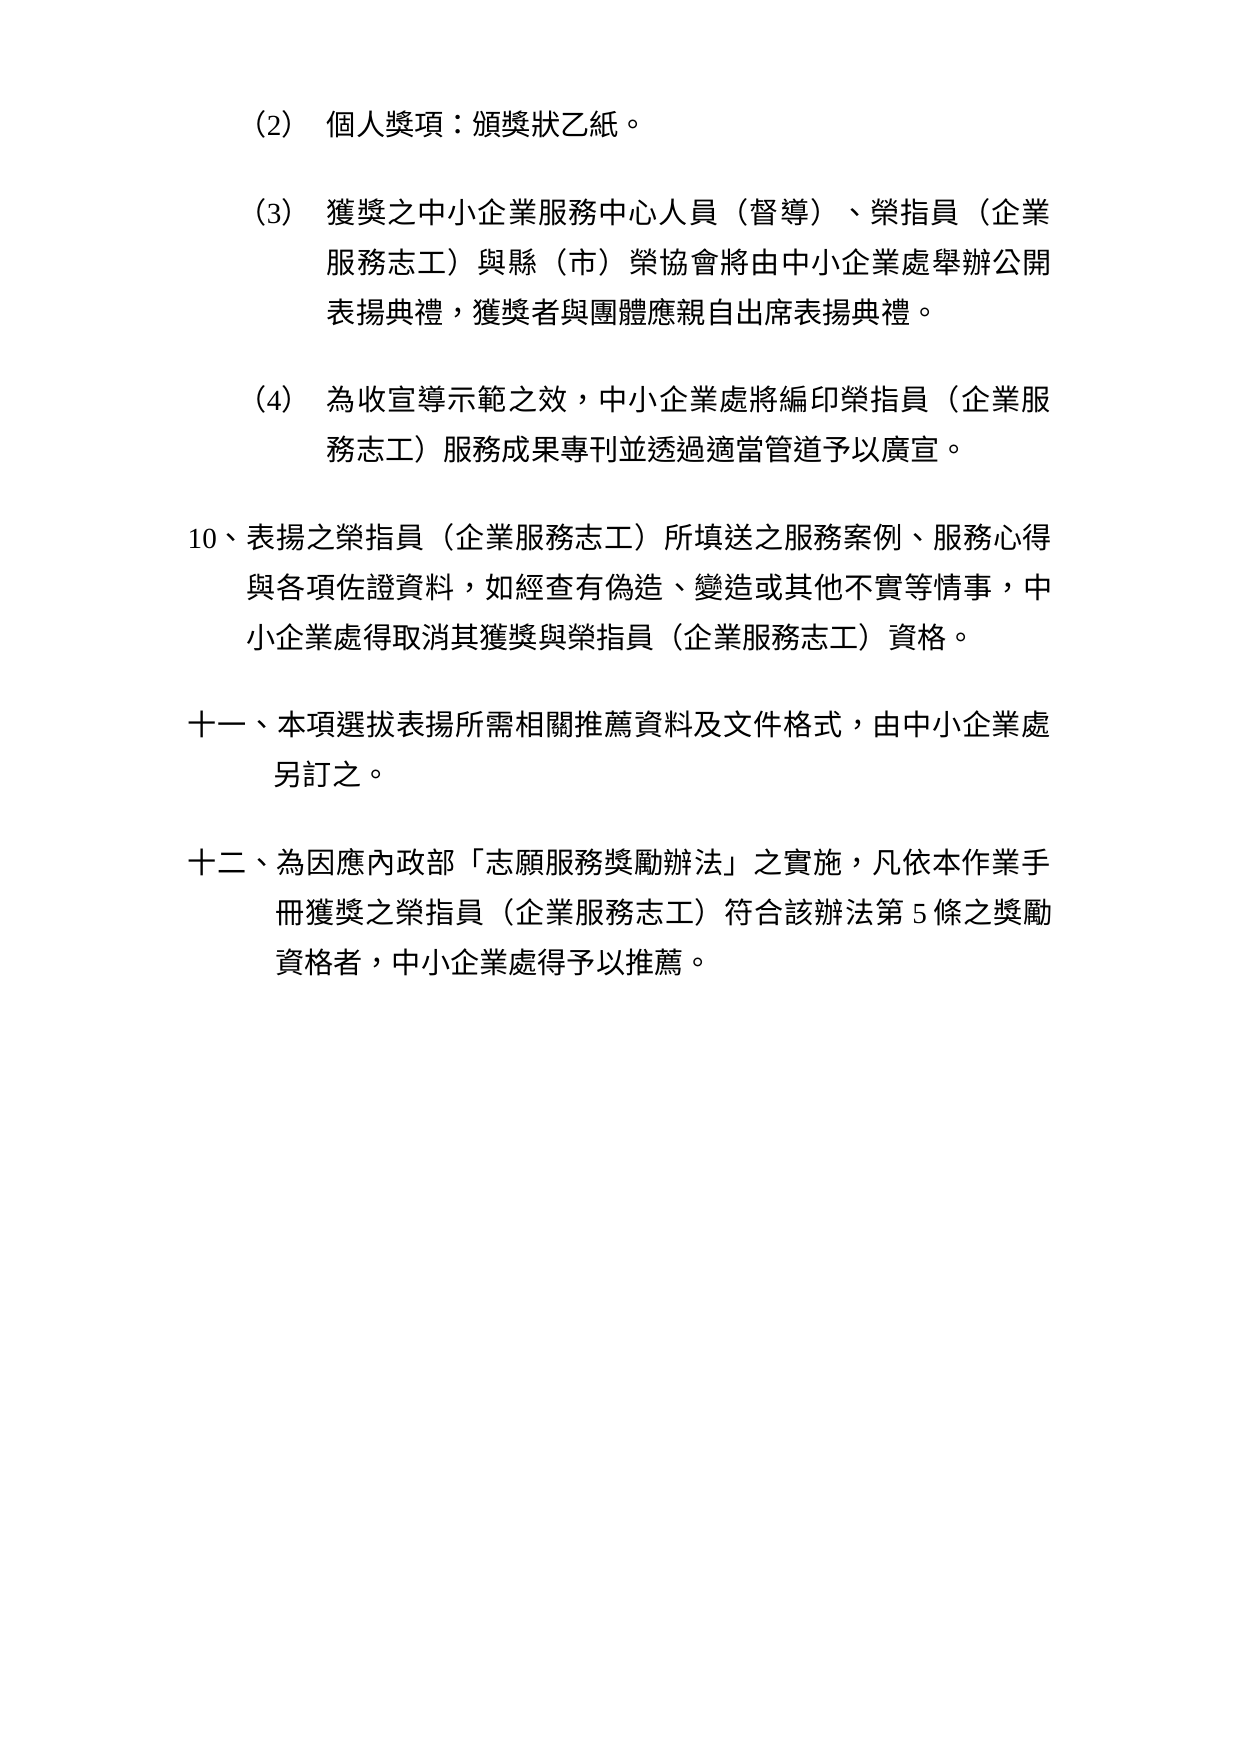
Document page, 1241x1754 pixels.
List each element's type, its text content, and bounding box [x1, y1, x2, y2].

list 表揚之榮指員（企業服務志工）所填送之服務案例、服務心得與各項佐證資料，如經查有偽造、變造或其他不實等情事，中小企業處得取消其獲獎與榮指員（企業服務志工）資格。 [187, 508, 1053, 658]
list 為收宣導示範之效，中小企業處將編印榮指員（企業服務志工）服務成果專刊並透過適當管道予以廣宣。 [237, 371, 1053, 471]
text 十一、本項選拔表揚所需相關推薦資料及文件格式，由中小企業處另訂之。 [187, 696, 1053, 796]
list 獲獎之中小企業服務中心人員（督導）、榮指員（企業服務志工）與縣（市）榮協會將由中小企業處舉辦公開表揚典禮，獲獎者與團體應親自出席表揚典禮。 [237, 183, 1053, 333]
text 十二、為因應內政部「志願服務獎勵辦法」之實施，凡依本作業手冊獲獎之榮指員（企業服務志工）符合該辦法第5條之獎勵資格者，中小企業處得予以推薦。 [187, 833, 1053, 983]
list 個人獎項：頒獎狀乙紙。 [237, 96, 1053, 146]
